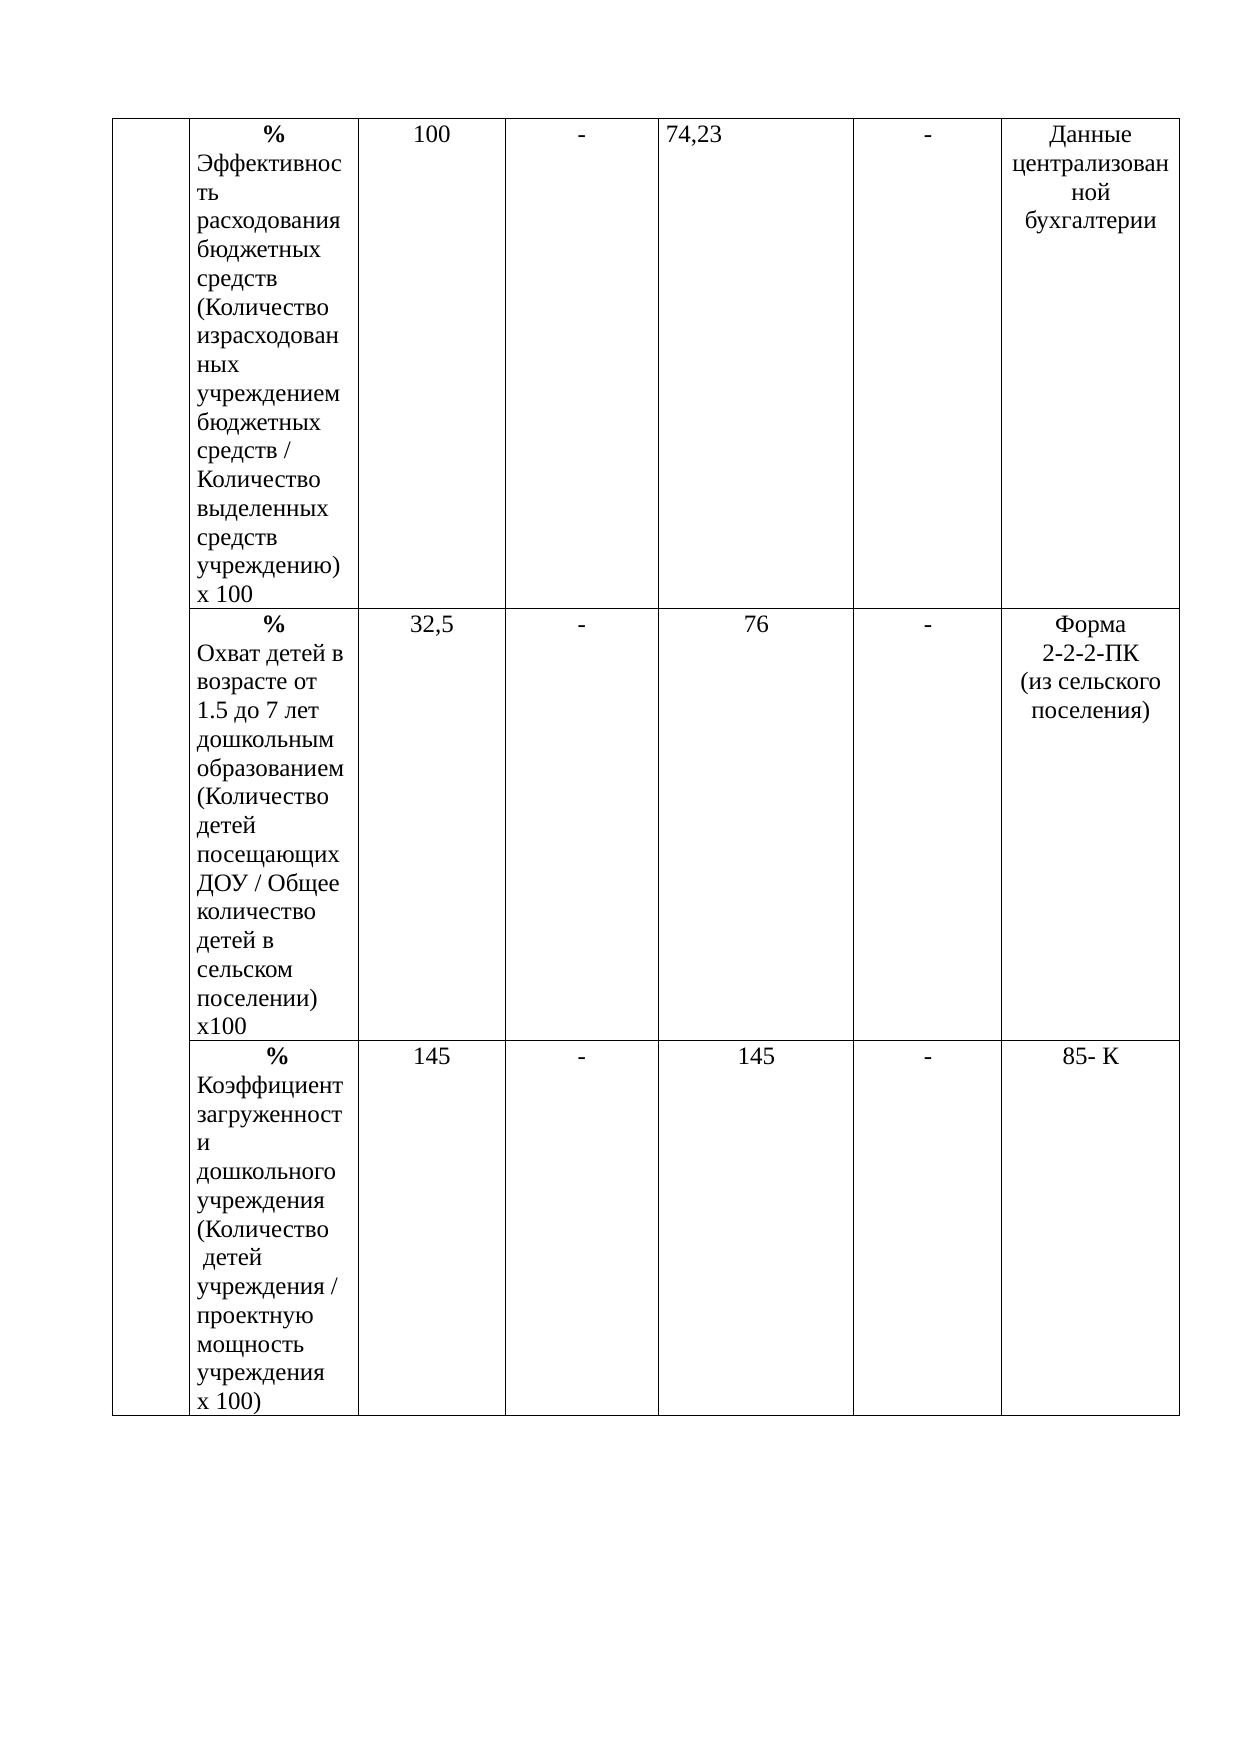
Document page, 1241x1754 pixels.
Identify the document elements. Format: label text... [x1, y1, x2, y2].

table_cell - [506, 119, 658, 608]
table_cell % Охват детей в возрасте от 1.5 до 7 лет дошкольным образованием (Количество детей посещающих ДОУ / Общее количество детей в сельском поселении) х100 [190, 609, 358, 1040]
table_cell % Эффективность расходования бюджетных средств (Количество израсходованных учреждением бюджетных средств / Количество выделенных средств учреждению) х 100 [190, 119, 358, 608]
table_cell Данные централизованной бухгалтерии [1002, 119, 1179, 608]
table_cell 145 [659, 1041, 853, 1415]
table_cell 76 [659, 609, 853, 1040]
table_cell - [854, 609, 1001, 1040]
table_cell 32,5 [359, 609, 505, 1040]
table_cell 74,23 [659, 119, 853, 608]
table_cell - [854, 119, 1001, 608]
table_cell [113, 119, 189, 1415]
table_cell - [506, 1041, 658, 1415]
table_cell 145 [359, 1041, 505, 1415]
table_cell - [854, 1041, 1001, 1415]
table_cell Форма 2-2-2-ПК (из сельского поселения) [1002, 609, 1179, 1040]
table_cell - [506, 609, 658, 1040]
table_cell % Коэффициент загруженности дошкольного учреждения (Количество детей учреждения / проектную мощность учреждения х 100) [190, 1041, 358, 1415]
table_cell 85- К [1002, 1041, 1179, 1415]
table_cell 100 [359, 119, 505, 608]
